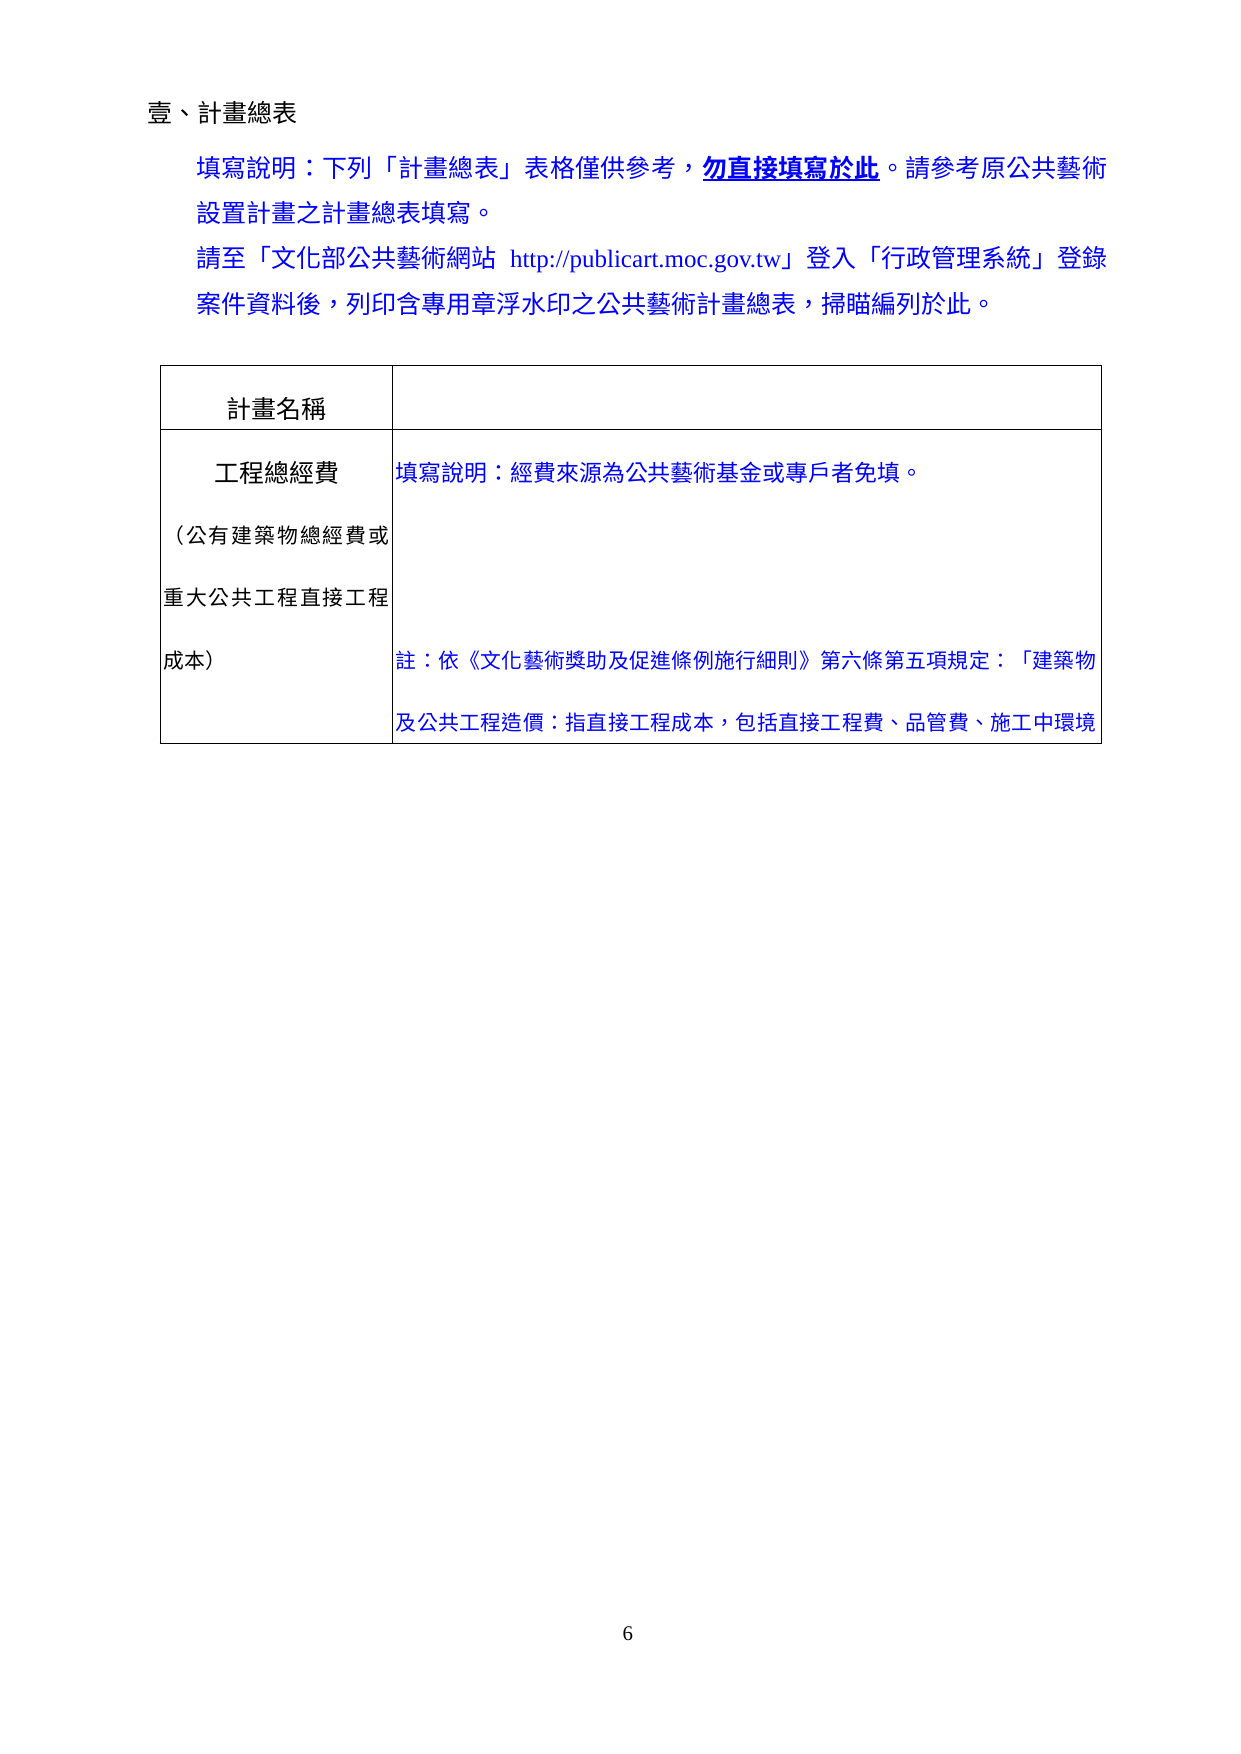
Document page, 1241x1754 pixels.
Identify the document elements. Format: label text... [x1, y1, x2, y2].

table_header 計畫名稱 [161, 366, 392, 429]
text 請至「文化部公共藝術網站 http://publicart.moc.gov.tw」登入「行政管理系統」登錄案件資料後，列印含專用章浮水印之公共藝術計畫總表，掃瞄編列於此。 [196, 239, 1107, 320]
table_cell 工程總經費 （公有建築物總經費或重大公共工程直接工程成本） [161, 430, 392, 742]
table_cell 填寫說明：經費來源為公共藝術基金或專戶者免填。 註：依《文化藝術獎助及促進條例施行細則》第六條第五項規定：「建築物及公共工程造價：指直接工程成本，包括直接工程費、品管費、施工中環境 [393, 430, 1101, 742]
table_header [393, 366, 1101, 429]
text 填寫說明：下列「計畫總表」表格僅供參考，勿直接填寫於此。請參考原公共藝術設置計畫之計畫總表填寫。 [196, 148, 1107, 230]
table_header [1102, 365, 1107, 429]
table_cell [1102, 429, 1107, 742]
text 壹、計畫總表 [148, 94, 1107, 130]
